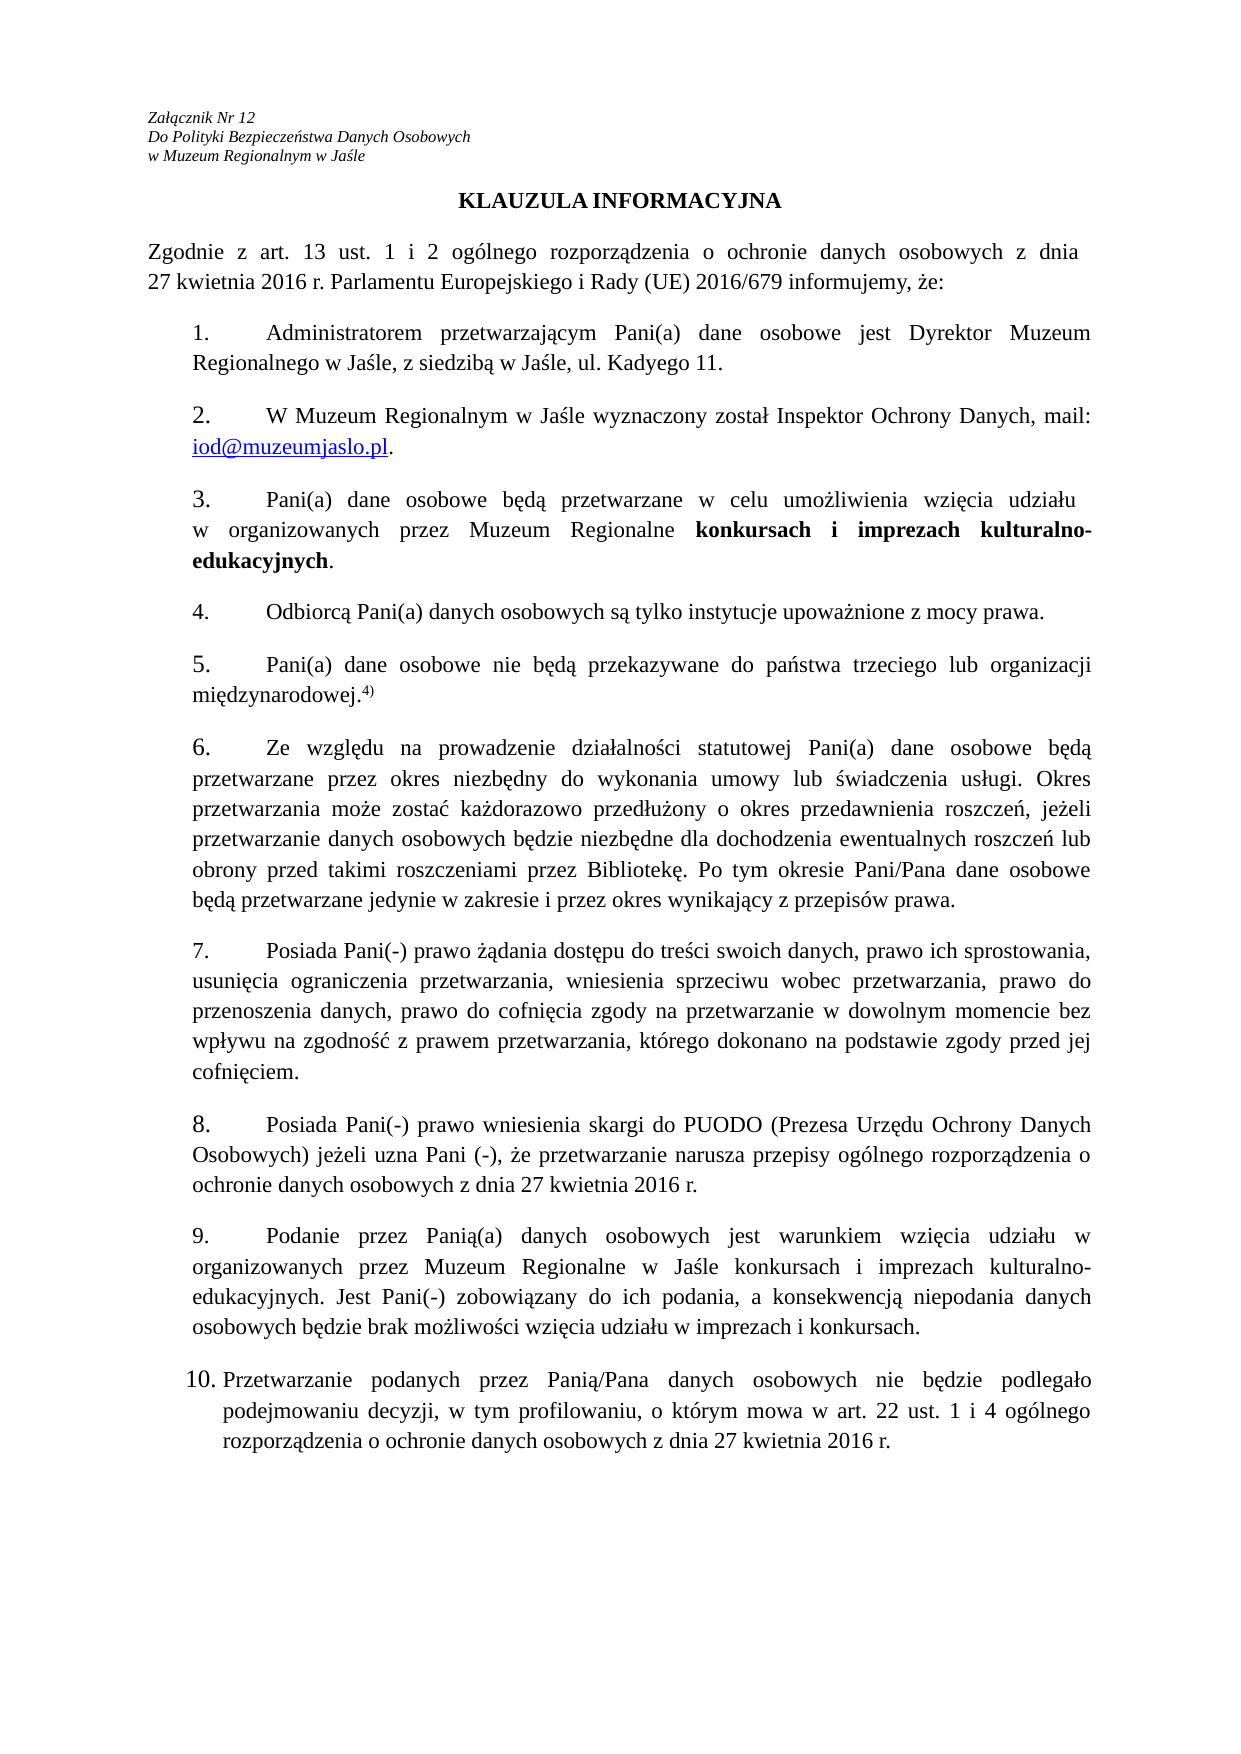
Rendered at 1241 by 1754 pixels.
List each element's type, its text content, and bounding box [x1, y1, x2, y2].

list W Muzeum Regionalnym w Jaśle wyznaczony został Inspektor Ochrony Danych, mail: iod@muzeumjaslo.pl. [192, 400, 1093, 459]
list Administratorem przetwarzającym Pani(a) dane osobowe jest Dyrektor Muzeum Regionalnego w Jaśle, z siedzibą w Jaśle, ul. Kadyego 11. [192, 319, 1093, 376]
list Pani(a) dane osobowe nie będą przekazywane do państwa trzeciego lub organizacji międzynarodowej.4) [192, 649, 1093, 708]
list Posiada Pani(-) prawo żądania dostępu do treści swoich danych, prawo ich sprostowania, usunięcia ograniczenia przetwarzania, wniesienia sprzeciwu wobec przetwarzania, prawo do przenoszenia danych, prawo do cofnięcia zgody na przetwarzanie w dowolnym momencie bez wpływu na zgodność z prawem przetwarzania, którego dokonano na podstawie zgody przed jej cofnięciem. [192, 937, 1093, 1084]
text Do Polityki Bezpieczeństwa Danych Osobowych w Muzeum Regionalnym w Jaśle [148, 127, 1093, 165]
list Pani(a) dane osobowe będą przetwarzane w celu umożliwienia wzięcia udziału w organizowanych przez Muzeum Regionalne konkursach i imprezach kulturalno-edukacyjnych. [192, 484, 1093, 573]
text Zgodnie z art. 13 ust. 1 i 2 ogólnego rozporządzenia o ochronie danych osobowych z dnia 27 kwietnia 2016 r. Parlamentu Europejskiego i Rady (UE) 2016/679 informujemy, że: [148, 238, 1093, 294]
list Podanie przez Panią(a) danych osobowych jest warunkiem wzięcia udziału w organizowanych przez Muzeum Regionalne w Jaśle konkursach i imprezach kulturalno-edukacyjnych. Jest Pani(-) zobowiązany do ich podania, a konsekwencją niepodania danych osobowych będzie brak możliwości wzięcia udziału w imprezach i konkursach. [192, 1223, 1093, 1339]
list Posiada Pani(-) prawo wniesienia skargi do PUODO (Prezesa Urzędu Ochrony Danych Osobowych) jeżeli uzna Pani (-), że przetwarzanie narusza przepisy ogólnego rozporządzenia o ochronie danych osobowych z dnia 27 kwietnia 2016 r. [192, 1109, 1093, 1198]
text KLAUZULA INFORMACYJNA [148, 187, 1093, 213]
list Odbiorcą Pani(a) danych osobowych są tylko instytucje upoważnione z mocy prawa. [192, 598, 1093, 624]
text Załącznik Nr 12 [148, 108, 1093, 127]
list Przetwarzanie podanych przez Panią/Pana danych osobowych nie będzie podlegało podejmowaniu decyzji, w tym profilowaniu, o którym mowa w art. 22 ust. 1 i 4 ogólnego rozporządzenia o ochronie danych osobowych z dnia 27 kwietnia 2016 r. [185, 1364, 1093, 1453]
list Ze względu na prowadzenie działalności statutowej Pani(a) dane osobowe będą przetwarzane przez okres niezbędny do wykonania umowy lub świadczenia usługi. Okres przetwarzania może zostać każdorazowo przedłużony o okres przedawnienia roszczeń, jeżeli przetwarzanie danych osobowych będzie niezbędne dla dochodzenia ewentualnych roszczeń lub obrony przed takimi roszczeniami przez Bibliotekę. Po tym okresie Pani/Pana dane osobowe będą przetwarzane jedynie w zakresie i przez okres wynikający z przepisów prawa. [192, 732, 1093, 912]
